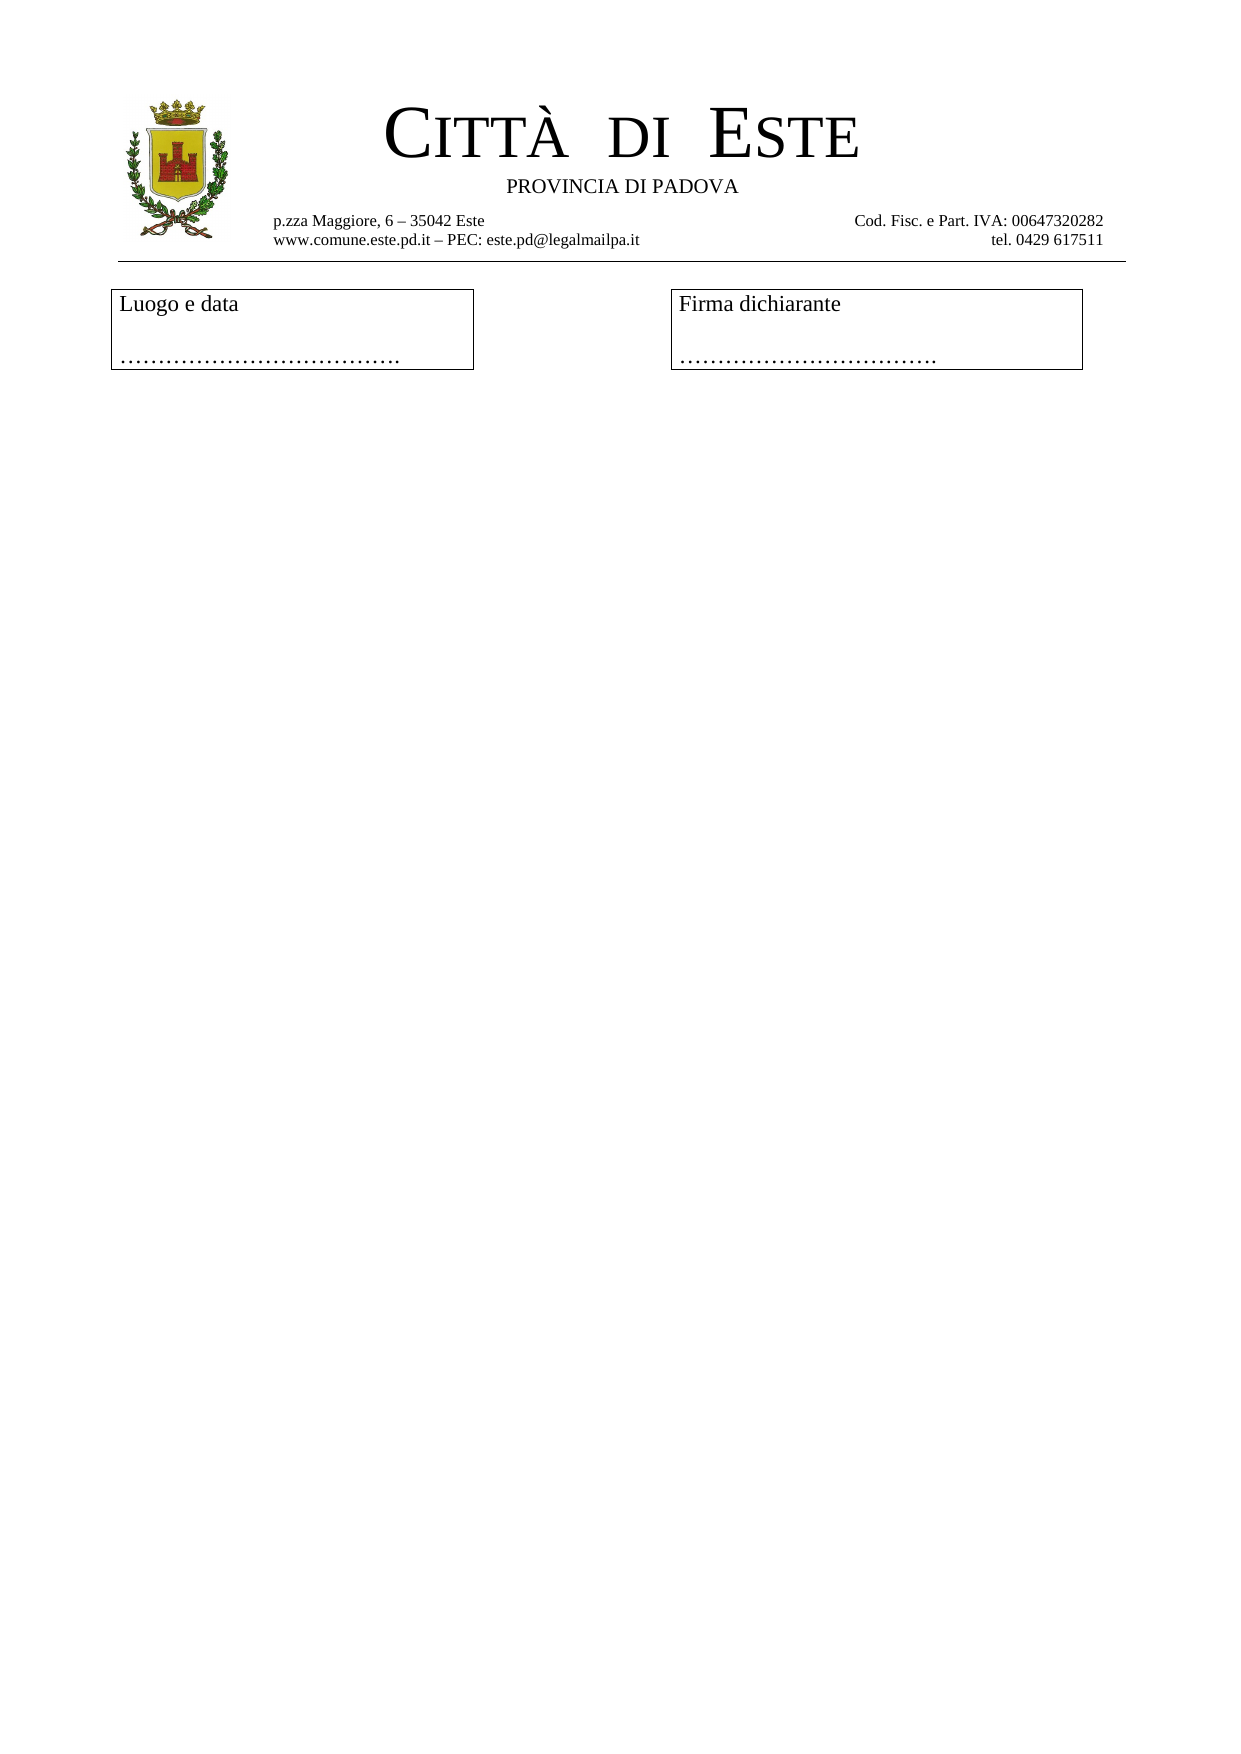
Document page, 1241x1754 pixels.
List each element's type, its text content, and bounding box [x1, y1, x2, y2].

picture [123, 94, 231, 242]
table_header [474, 289, 671, 369]
table_header Firma dichiarante ……………………………. [672, 290, 1082, 369]
table_header Luogo e data ………………………………. [112, 290, 473, 369]
